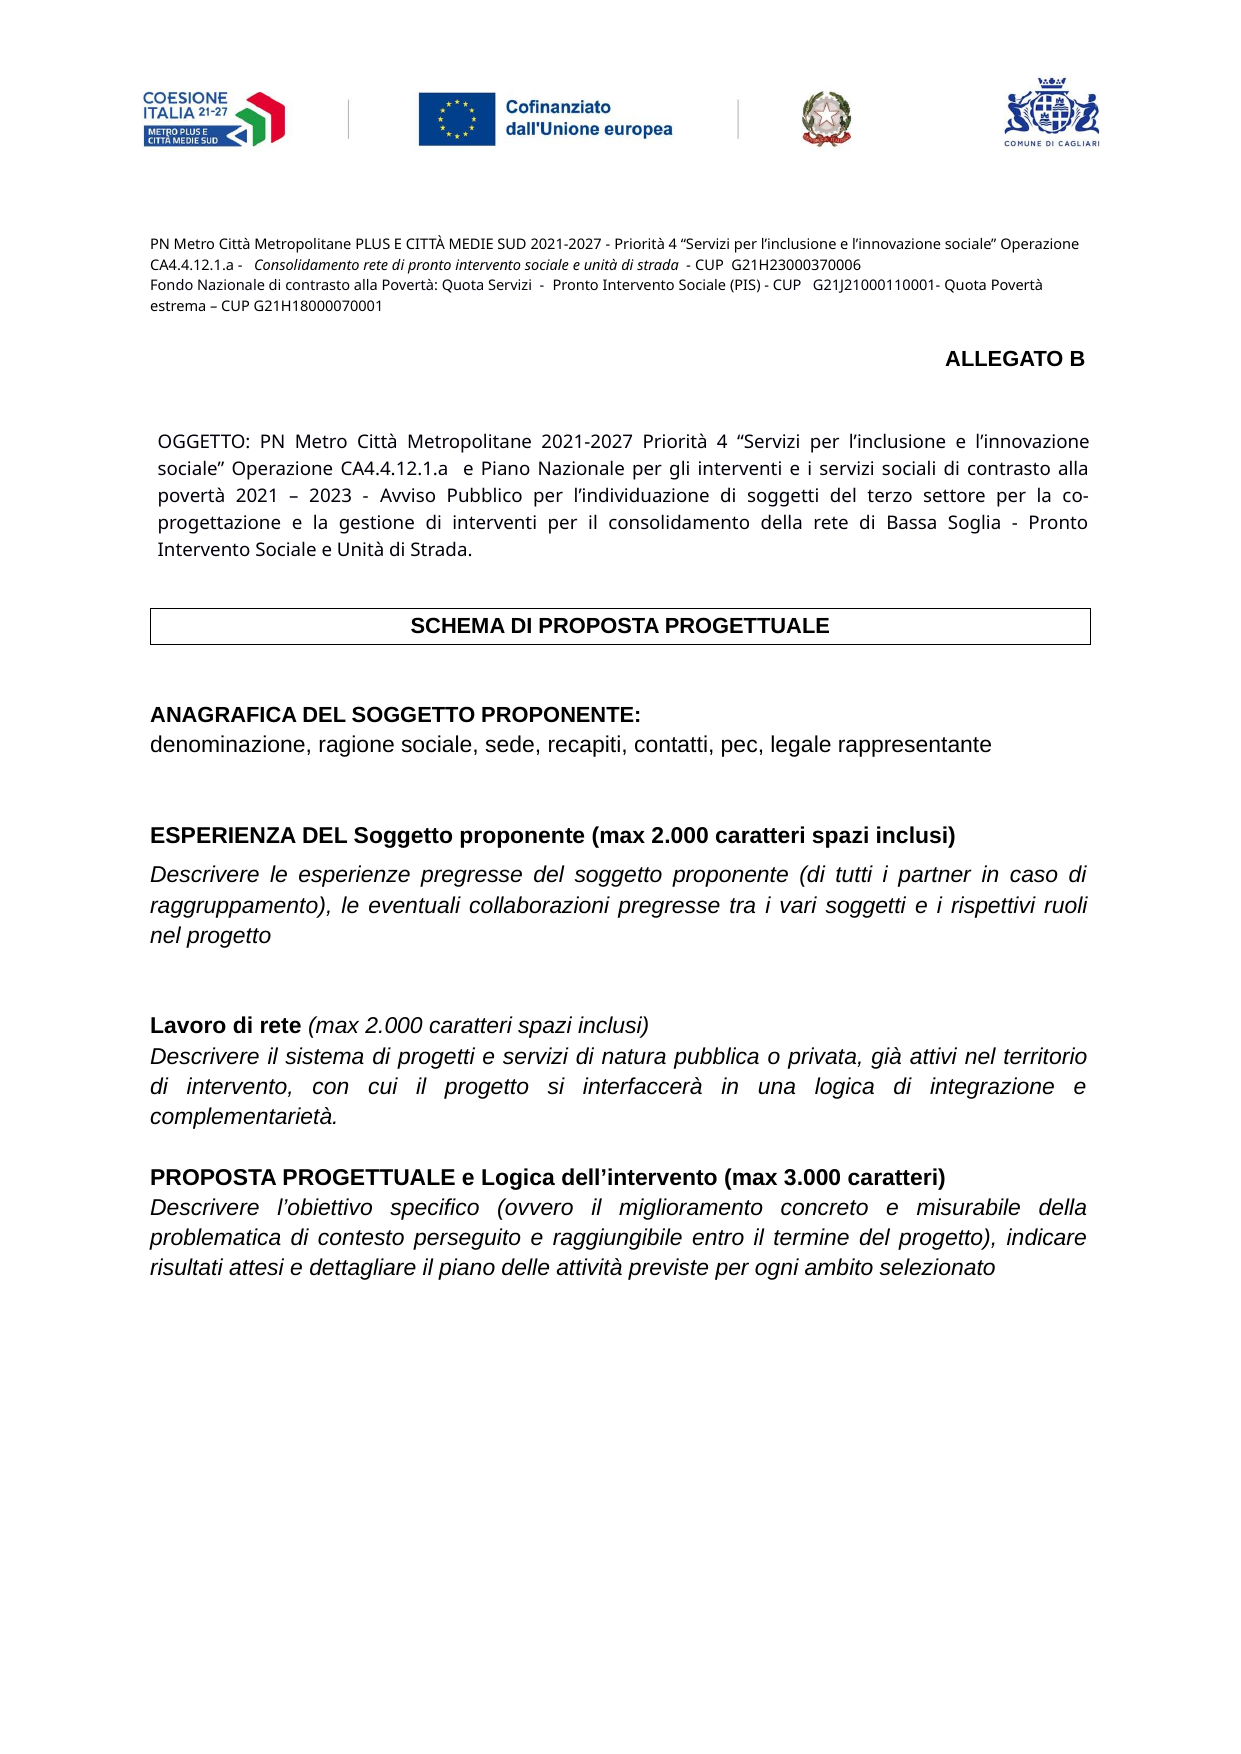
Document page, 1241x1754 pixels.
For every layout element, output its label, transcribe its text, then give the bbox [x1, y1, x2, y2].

text ALLEGATO B [150, 346, 1085, 371]
text ANAGRAFICA DEL SOGGETTO PROPONENTE: [150, 702, 1090, 727]
subtitle OGGETTO: PN Metro Città Metropolitane 2021-2027 Priorità 4 “Servizi per l’inclusione e l’innovazione sociale” Operazione CA4.4.12.1.a e Piano Nazionale per gli interventi e i servizi sociali di contrasto alla povertà 2021 – 2023 - Avviso Pubblico per l’individuazione di soggetti del terzo settore per la co-progettazione e la gestione di interventi per il consolidamento della rete di Bassa Soglia - Pronto Intervento Sociale e Unità di Strada. [157, 429, 1090, 562]
text Fondo Nazionale di contrasto alla Povertà: Quota Servizi - Pronto Intervento Sociale (PIS) - CUP G21J21000110001- Quota Povertà estrema – CUP G21H18000070001 [150, 274, 1090, 316]
text PROPOSTA PROGETTUALE e Logica dell’intervento (max 3.000 caratteri) [150, 1163, 1090, 1190]
table_header SCHEMA DI PROPOSTA PROGETTUALE [151, 609, 1090, 644]
text Descrivere le esperienze pregresse del soggetto proponente (di tutti i partner in caso di raggruppamento), le eventuali collaborazioni pregresse tra i vari soggetti e i rispettivi ruoli nel progetto [150, 861, 1090, 948]
text denominazione, ragione sociale, sede, recapiti, contatti, pec, legale rappresentante [150, 731, 1090, 758]
text ESPERIENZA DEL Soggetto proponente (max 2.000 caratteri spazi inclusi) [150, 822, 1109, 848]
text Descrivere l’obiettivo specifico (ovvero il miglioramento concreto e misurabile della problematica di contesto perseguito e raggiungibile entro il termine del progetto), indicare risultati attesi e dettagliare il piano delle attività previste per ogni ambito selezionato [150, 1194, 1090, 1280]
text PN Metro Città Metropolitane PLUS E CITTÀ MEDIE SUD 2021-2027 - Priorità 4 “Servizi per l’inclusione e l’innovazione sociale” Operazione CA4.4.12.1.a - Consolidamento rete di pronto intervento sociale e unità di strada - CUP G21H23000370006 [150, 233, 1090, 274]
text Lavoro di rete (max 2.000 caratteri spazi inclusi) [150, 1012, 1090, 1039]
text Descrivere il sistema di progetti e servizi di natura pubblica o privata, già attivi nel territorio di intervento, con cui il progetto si interfaccerà in una logica di integrazione e complementarietà. [150, 1043, 1090, 1129]
picture [140, 75, 1100, 152]
